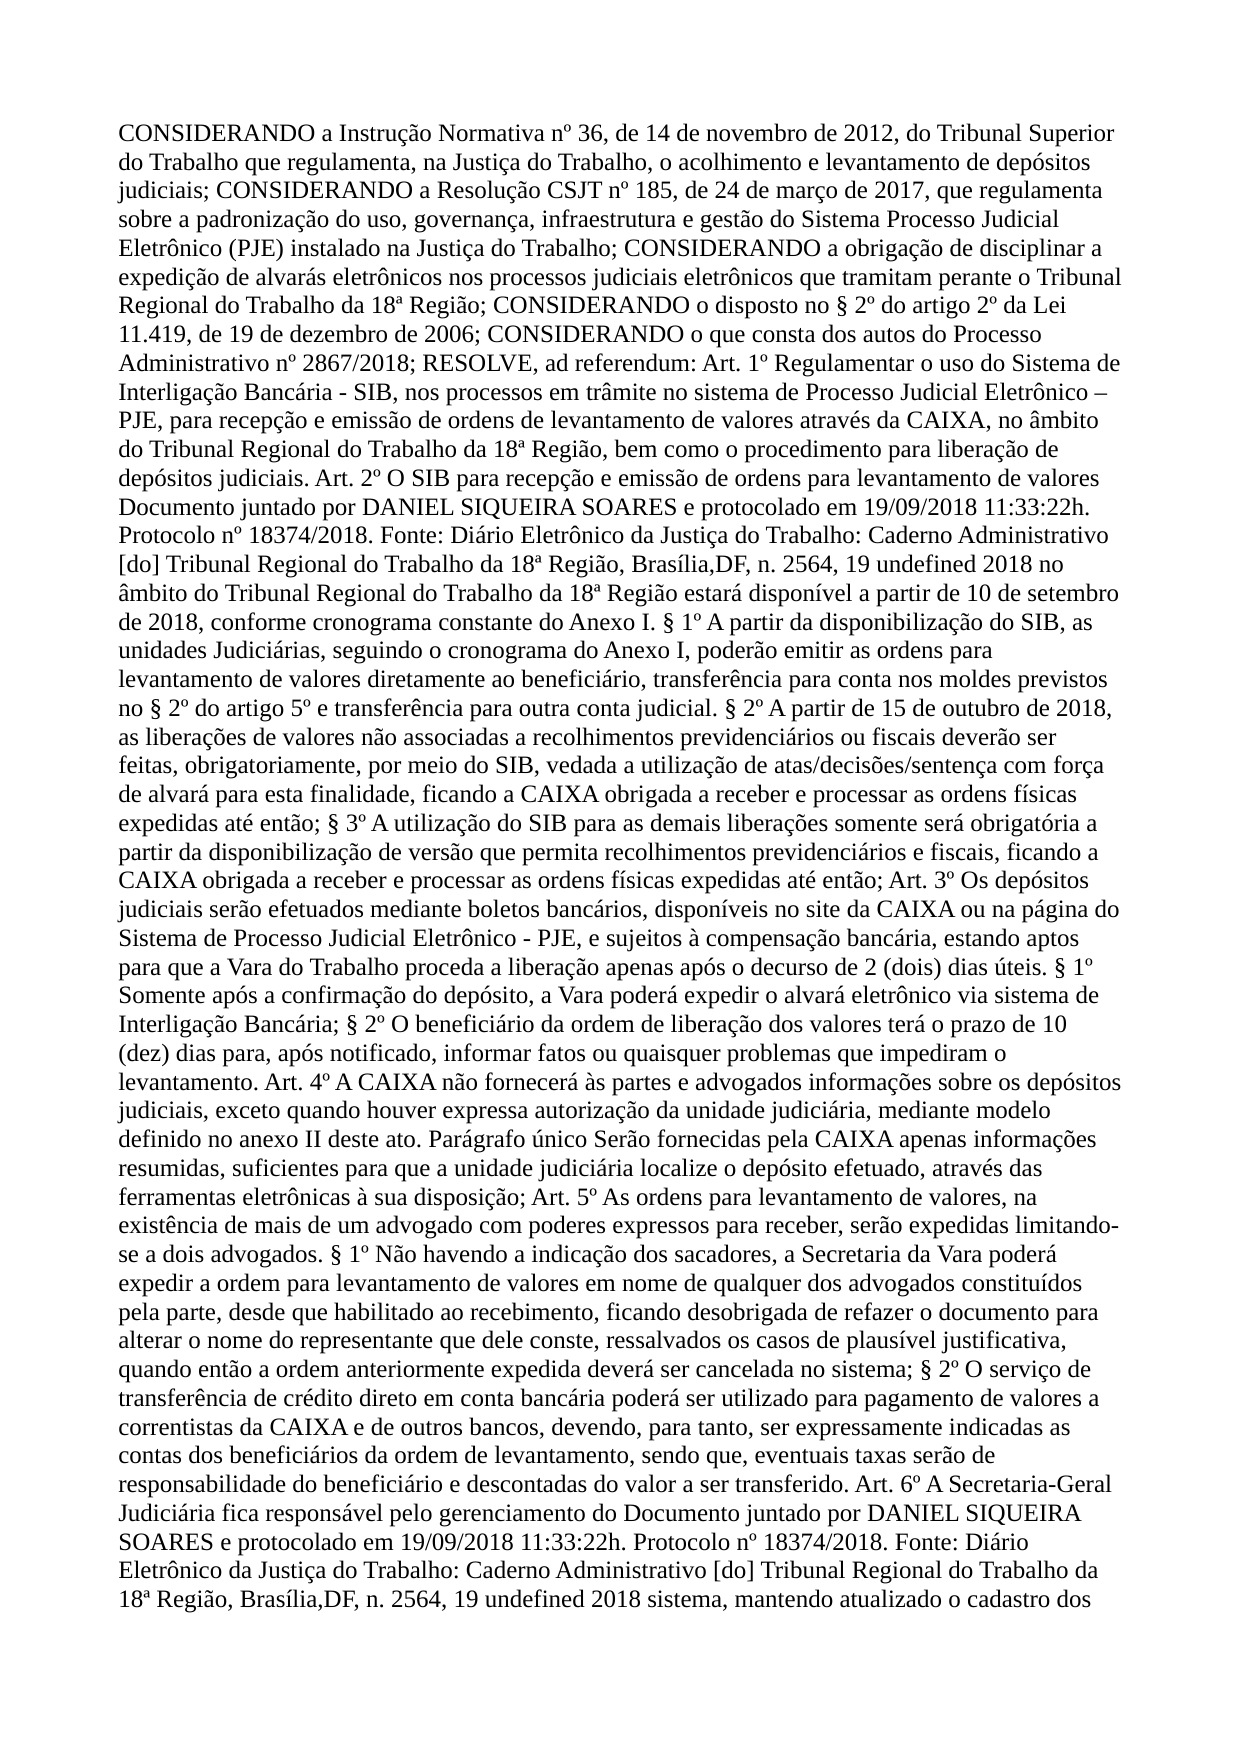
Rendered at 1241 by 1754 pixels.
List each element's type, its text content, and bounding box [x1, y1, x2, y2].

text CONSIDERANDO a Instrução Normativa nº 36, de 14 de novembro de 2012, do Tribunal Superior do Trabalho que regulamenta, na Justiça do Trabalho, o acolhimento e levantamento de depósitos judiciais; CONSIDERANDO a Resolução CSJT nº 185, de 24 de março de 2017, que regulamenta sobre a padronização do uso, governança, infraestrutura e gestão do Sistema Processo Judicial Eletrônico (PJE) instalado na Justiça do Trabalho; CONSIDERANDO a obrigação de disciplinar a expedição de alvarás eletrônicos nos processos judiciais eletrônicos que tramitam perante o Tribunal Regional do Trabalho da 18ª Região; CONSIDERANDO o disposto no § 2º do artigo 2º da Lei 11.419, de 19 de dezembro de 2006; CONSIDERANDO o que consta dos autos do Processo Administrativo nº 2867/2018; RESOLVE, ad referendum: Art. 1º Regulamentar o uso do Sistema de Interligação Bancária - SIB, nos processos em trâmite no sistema de Processo Judicial Eletrônico – PJE, para recepção e emissão de ordens de levantamento de valores através da CAIXA, no âmbito do Tribunal Regional do Trabalho da 18ª Região, bem como o procedimento para liberação de depósitos judiciais. Art. 2º O SIB para recepção e emissão de ordens para levantamento de valores Documento juntado por DANIEL SIQUEIRA SOARES e protocolado em 19/09/2018 11:33:22h. Protocolo nº 18374/2018. Fonte: Diário Eletrônico da Justiça do Trabalho: Caderno Administrativo [do] Tribunal Regional do Trabalho da 18ª Região, Brasília,DF, n. 2564, 19 undefined 2018 no âmbito do Tribunal Regional do Trabalho da 18ª Região estará disponível a partir de 10 de setembro de 2018, conforme cronograma constante do Anexo I. § 1º A partir da disponibilização do SIB, as unidades Judiciárias, seguindo o cronograma do Anexo I, poderão emitir as ordens para levantamento de valores diretamente ao beneficiário, transferência para conta nos moldes previstos no § 2º do artigo 5º e transferência para outra conta judicial. § 2º A partir de 15 de outubro de 2018, as liberações de valores não associadas a recolhimentos previdenciários ou fiscais deverão ser feitas, obrigatoriamente, por meio do SIB, vedada a utilização de atas/decisões/sentença com força de alvará para esta finalidade, ficando a CAIXA obrigada a receber e processar as ordens físicas expedidas até então; § 3º A utilização do SIB para as demais liberações somente será obrigatória a partir da disponibilização de versão que permita recolhimentos previdenciários e fiscais, ficando a CAIXA obrigada a receber e processar as ordens físicas expedidas até então; Art. 3º Os depósitos judiciais serão efetuados mediante boletos bancários, disponíveis no site da CAIXA ou na página do Sistema de Processo Judicial Eletrônico - PJE, e sujeitos à compensação bancária, estando aptos para que a Vara do Trabalho proceda a liberação apenas após o decurso de 2 (dois) dias úteis. § 1º Somente após a confirmação do depósito, a Vara poderá expedir o alvará eletrônico via sistema de Interligação Bancária; § 2º O beneficiário da ordem de liberação dos valores terá o prazo de 10 (dez) dias para, após notificado, informar fatos ou quaisquer problemas que impediram o levantamento. Art. 4º A CAIXA não fornecerá às partes e advogados informações sobre os depósitos judiciais, exceto quando houver expressa autorização da unidade judiciária, mediante modelo definido no anexo II deste ato. Parágrafo único Serão fornecidas pela CAIXA apenas informações resumidas, suficientes para que a unidade judiciária localize o depósito efetuado, através das ferramentas eletrônicas à sua disposição; Art. 5º As ordens para levantamento de valores, na existência de mais de um advogado com poderes expressos para receber, serão expedidas limitando-se a dois advogados. § 1º Não havendo a indicação dos sacadores, a Secretaria da Vara poderá expedir a ordem para levantamento de valores em nome de qualquer dos advogados constituídos pela parte, desde que habilitado ao recebimento, ficando desobrigada de refazer o documento para alterar o nome do representante que dele conste, ressalvados os casos de plausível justificativa, quando então a ordem anteriormente expedida deverá ser cancelada no sistema; § 2º O serviço de transferência de crédito direto em conta bancária poderá ser utilizado para pagamento de valores a correntistas da CAIXA e de outros bancos, devendo, para tanto, ser expressamente indicadas as contas dos beneficiários da ordem de levantamento, sendo que, eventuais taxas serão de responsabilidade do beneficiário e descontadas do valor a ser transferido. Art. 6º A Secretaria-Geral Judiciária fica responsável pelo gerenciamento do Documento juntado por DANIEL SIQUEIRA SOARES e protocolado em 19/09/2018 11:33:22h. Protocolo nº 18374/2018. Fonte: Diário Eletrônico da Justiça do Trabalho: Caderno Administrativo [do] Tribunal Regional do Trabalho da 18ª Região, Brasília,DF, n. 2564, 19 undefined 2018 sistema, mantendo atualizado o cadastro dos [118, 118, 1122, 1613]
